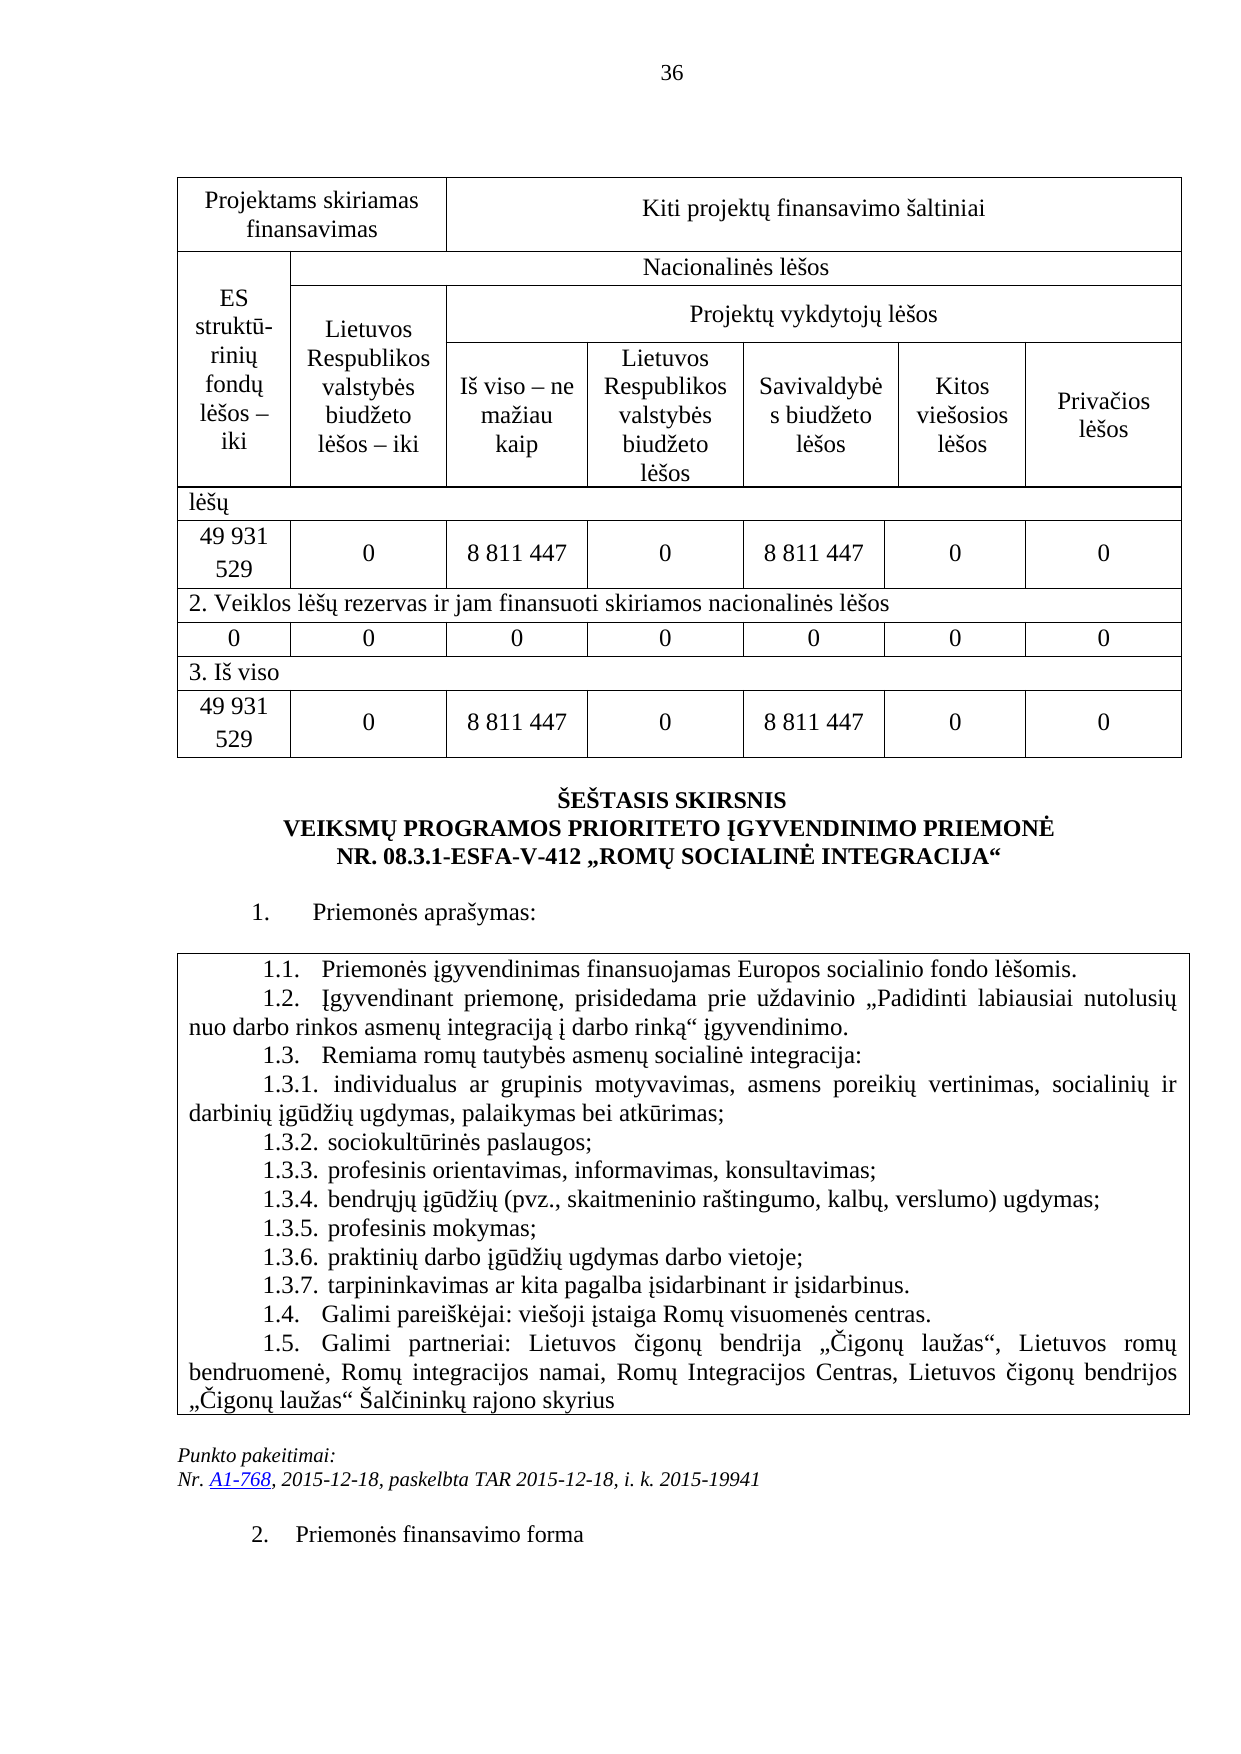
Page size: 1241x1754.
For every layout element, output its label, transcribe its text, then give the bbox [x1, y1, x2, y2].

table_cell 49 931 529 [178, 691, 290, 757]
table_cell Lietuvos Respublikos valstybės biudžeto lėšos – iki [291, 286, 446, 486]
table_cell 3. Iš viso [178, 657, 1181, 690]
text ŠEŠTASIS SKIRSNIS [177, 787, 1167, 814]
table_header 1.1. Priemonės įgyvendinimas finansuojamas Europos socialinio fondo lėšomis. 1.2. Įgyvendinant priemonę, prisidedama prie uždavinio „Padidinti labiausiai nutolusių nuo darbo rinkos asmenų integraciją į darbo rinką“ įgyvendinimo. 1.3. Remiama romų tautybės asmenų socialinė integracija: 1.3.1. individualus ar grupinis motyvavimas, asmens poreikių vertinimas, socialinių ir darbinių įgūdžių ugdymas, palaikymas bei atkūrimas; 1.3.2. sociokultūrinės paslaugos; 1.3.3. profesinis orientavimas, informavimas, konsultavimas; 1.3.4. bendrųjų įgūdžių (pvz., skaitmeninio raštingumo, kalbų, verslumo) ugdymas; 1.3.5. profesinis mokymas; 1.3.6. praktinių darbo įgūdžių ugdymas darbo vietoje; 1.3.7. tarpininkavimas ar kita pagalba įsidarbinant ir įsidarbinus. 1.4. Galimi pareiškėjai: viešoji įstaiga Romų visuomenės centras. 1.5. Galimi partneriai: Lietuvos čigonų bendrija „Čigonų laužas“, Lietuvos romų bendruomenė, Romų integracijos namai, Romų Integracijos Centras, Lietuvos čigonų bendrijos „Čigonų laužas“ Šalčininkų rajono skyrius [178, 954, 1189, 1414]
text 2. Priemonės finansavimo forma [177, 1520, 1167, 1547]
table_cell Kitos viešosios lėšos [899, 343, 1025, 486]
table_cell 49 931 529 [178, 521, 290, 587]
table_cell 0 [1026, 521, 1181, 587]
table_cell 0 [588, 691, 743, 757]
table_cell Nacionalinės lėšos [291, 252, 1181, 284]
table_cell Projektų vykdytojų lėšos [447, 286, 1181, 342]
table_cell 0 [744, 623, 884, 656]
table_cell 8 811 447 [744, 521, 884, 587]
table_cell 0 [885, 521, 1025, 587]
table_cell 0 [588, 521, 743, 587]
text Punkto pakeitimai: [177, 1443, 1167, 1467]
table_cell 0 [447, 623, 587, 656]
text NR. 08.3.1-ESFA-V-412 „ROMŲ SOCIALINĖ INTEGRACIJA“ [177, 842, 1167, 869]
table_cell 0 [885, 623, 1025, 656]
table_cell 0 [291, 623, 446, 656]
text Nr. A1-768, 2015-12-18, paskelbta TAR 2015-12-18, i. k. 2015-19941 [177, 1467, 1167, 1491]
table_cell lėšų [178, 488, 1181, 520]
table_cell 0 [588, 623, 743, 656]
table_cell 8 811 447 [447, 521, 587, 587]
table_cell 0 [1026, 623, 1181, 656]
table_cell Lietuvos Respublikos valstybės biudžeto lėšos [588, 343, 743, 486]
table_cell 0 [291, 521, 446, 587]
table_cell 2. Veiklos lėšų rezervas ir jam finansuoti skiriamos nacionalinės lėšos [178, 589, 1181, 622]
table_cell Savivaldybės biudžeto lėšos [744, 343, 898, 486]
table_cell 8 811 447 [447, 691, 587, 757]
table_cell Privačios lėšos [1026, 343, 1181, 486]
table_header Kiti projektų finansavimo šaltiniai [447, 178, 1181, 251]
table_cell 8 811 447 [744, 691, 884, 757]
text VEIKSMŲ PROGRAMOS PRIORITETO ĮGYVENDINIMO PRIEMONĖ [177, 814, 1167, 842]
table_cell 0 [178, 623, 290, 656]
table_cell 0 [291, 691, 446, 757]
text 1. Priemonės aprašymas: [177, 897, 1167, 926]
table_cell 0 [1026, 691, 1181, 757]
table_cell 0 [885, 691, 1025, 757]
table_cell ES struktū-rinių fondų lėšos – iki [178, 252, 290, 486]
table_header Projektams skiriamas finansavimas [178, 178, 446, 251]
table_cell Iš viso – ne mažiau kaip [447, 343, 587, 486]
